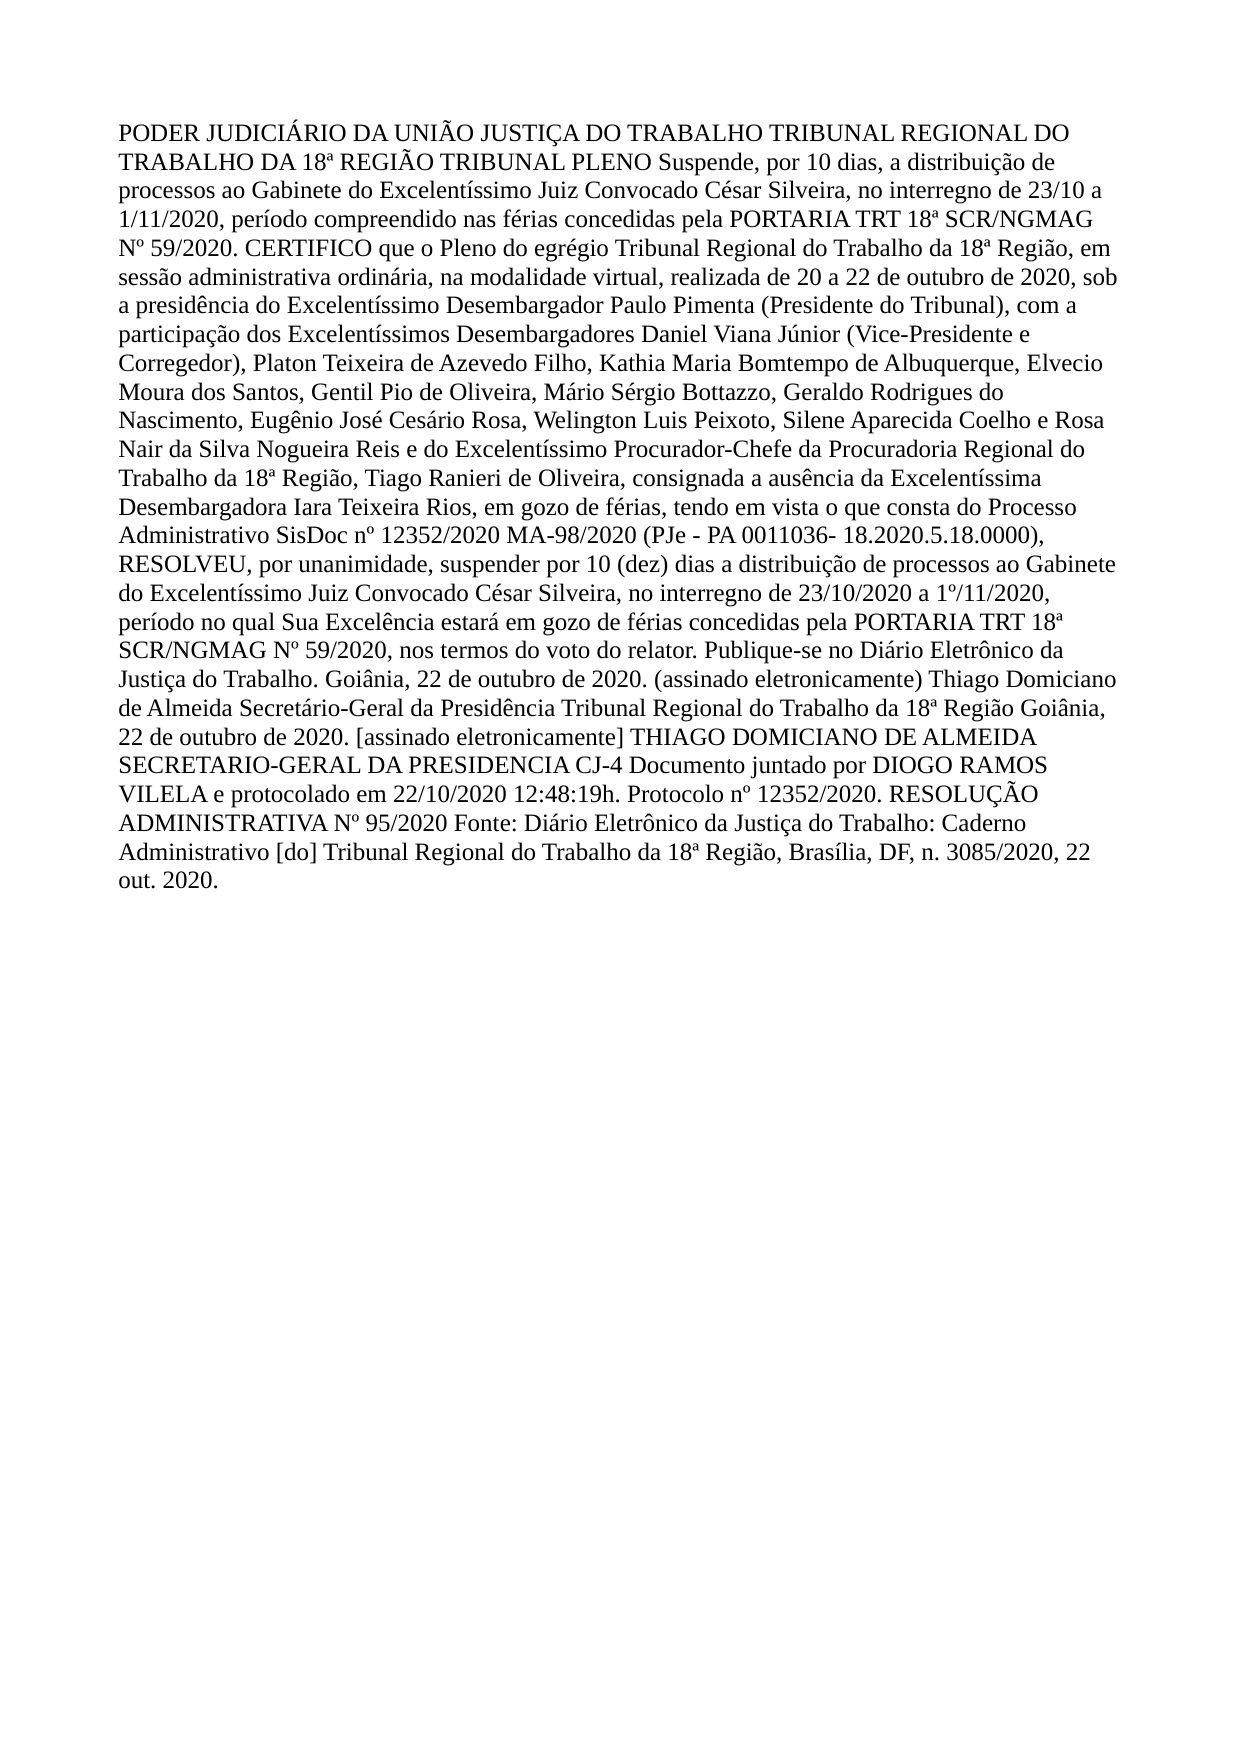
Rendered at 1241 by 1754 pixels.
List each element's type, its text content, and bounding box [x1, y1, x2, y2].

text PODER JUDICIÁRIO DA UNIÃO JUSTIÇA DO TRABALHO TRIBUNAL REGIONAL DO TRABALHO DA 18ª REGIÃO TRIBUNAL PLENO Suspende, por 10 dias, a distribuição de processos ao Gabinete do Excelentíssimo Juiz Convocado César Silveira, no interregno de 23/10 a 1/11/2020, período compreendido nas férias concedidas pela PORTARIA TRT 18ª SCR/NGMAG Nº 59/2020. CERTIFICO que o Pleno do egrégio Tribunal Regional do Trabalho da 18ª Região, em sessão administrativa ordinária, na modalidade virtual, realizada de 20 a 22 de outubro de 2020, sob a presidência do Excelentíssimo Desembargador Paulo Pimenta (Presidente do Tribunal), com a participação dos Excelentíssimos Desembargadores Daniel Viana Júnior (Vice-Presidente e Corregedor), Platon Teixeira de Azevedo Filho, Kathia Maria Bomtempo de Albuquerque, Elvecio Moura dos Santos, Gentil Pio de Oliveira, Mário Sérgio Bottazzo, Geraldo Rodrigues do Nascimento, Eugênio José Cesário Rosa, Welington Luis Peixoto, Silene Aparecida Coelho e Rosa Nair da Silva Nogueira Reis e do Excelentíssimo Procurador-Chefe da Procuradoria Regional do Trabalho da 18ª Região, Tiago Ranieri de Oliveira, consignada a ausência da Excelentíssima Desembargadora Iara Teixeira Rios, em gozo de férias, tendo em vista o que consta do Processo Administrativo SisDoc nº 12352/2020 MA-98/2020 (PJe - PA 0011036- 18.2020.5.18.0000), RESOLVEU, por unanimidade, suspender por 10 (dez) dias a distribuição de processos ao Gabinete do Excelentíssimo Juiz Convocado César Silveira, no interregno de 23/10/2020 a 1º/11/2020, período no qual Sua Excelência estará em gozo de férias concedidas pela PORTARIA TRT 18ª SCR/NGMAG Nº 59/2020, nos termos do voto do relator. Publique-se no Diário Eletrônico da Justiça do Trabalho. Goiânia, 22 de outubro de 2020. (assinado eletronicamente) Thiago Domiciano de Almeida Secretário-Geral da Presidência Tribunal Regional do Trabalho da 18ª Região Goiânia, 22 de outubro de 2020. [assinado eletronicamente] THIAGO DOMICIANO DE ALMEIDA SECRETARIO-GERAL DA PRESIDENCIA CJ-4 Documento juntado por DIOGO RAMOS VILELA e protocolado em 22/10/2020 12:48:19h. Protocolo nº 12352/2020. RESOLUÇÃO ADMINISTRATIVA Nº 95/2020 Fonte: Diário Eletrônico da Justiça do Trabalho: Caderno Administrativo [do] Tribunal Regional do Trabalho da 18ª Região, Brasília, DF, n. 3085/2020, 22 out. 2020. [118, 118, 1122, 894]
